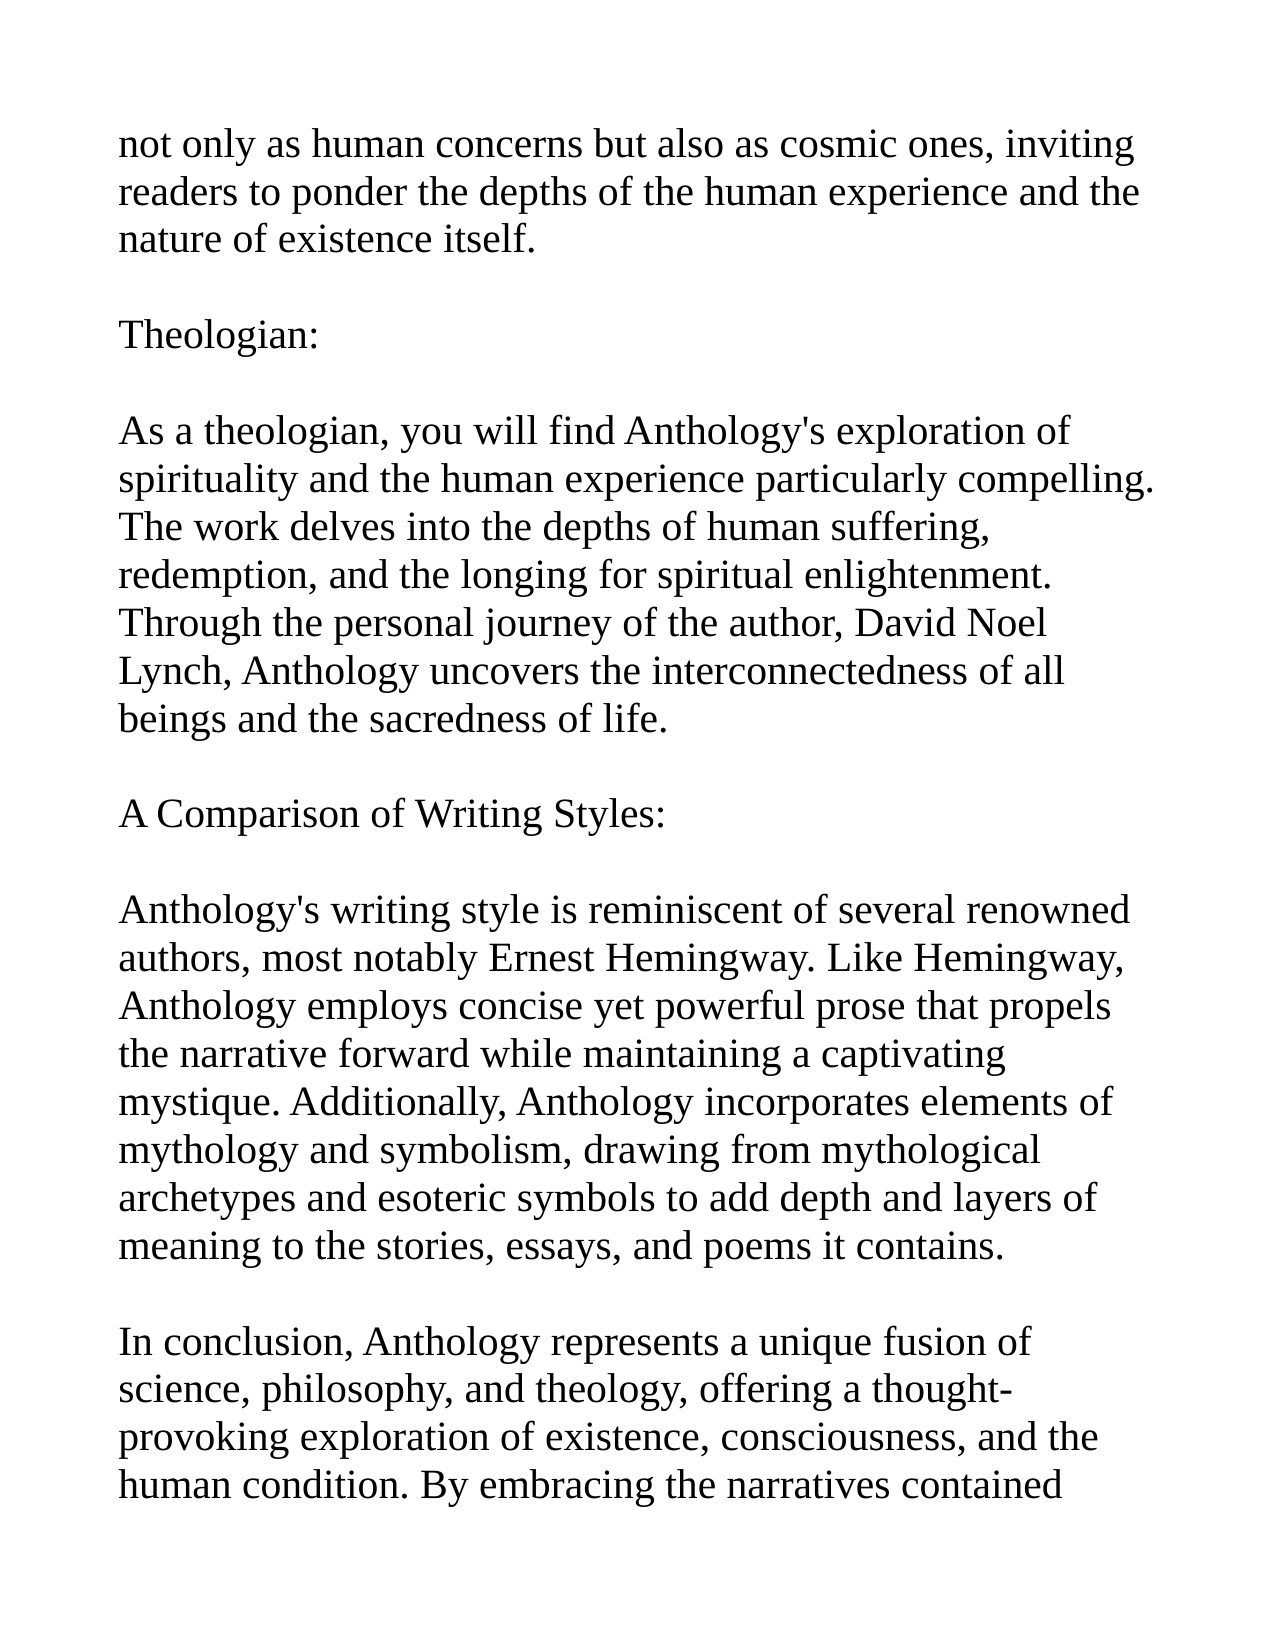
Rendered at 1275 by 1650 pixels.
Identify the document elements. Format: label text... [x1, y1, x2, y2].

text Anthology's writing style is reminiscent of several renowned authors, most notably Ernest Hemingway. Like Hemingway, Anthology employs concise yet powerful prose that propels the narrative forward while maintaining a captivating mystique. Additionally, Anthology incorporates elements of mythology and symbolism, drawing from mythological archetypes and esoteric symbols to add depth and layers of meaning to the stories, essays, and poems it contains. [118, 885, 1157, 1268]
text As a theologian, you will find Anthology's exploration of spirituality and the human experience particularly compelling. The work delves into the depths of human suffering, redemption, and the longing for spiritual enlightenment. Through the personal journey of the author, David Noel Lynch, Anthology uncovers the interconnectedness of all beings and the sacredness of life. [118, 406, 1157, 741]
text A Comparison of Writing Styles: [118, 789, 1157, 837]
text In conclusion, Anthology represents a unique fusion of science, philosophy, and theology, offering a thought-provoking exploration of existence, consciousness, and the human condition. By embracing the narratives contained [118, 1316, 1157, 1508]
text not only as human concerns but also as cosmic ones, inviting readers to ponder the depths of the human experience and the nature of existence itself. [118, 118, 1157, 262]
text Theologian: [118, 310, 1157, 358]
